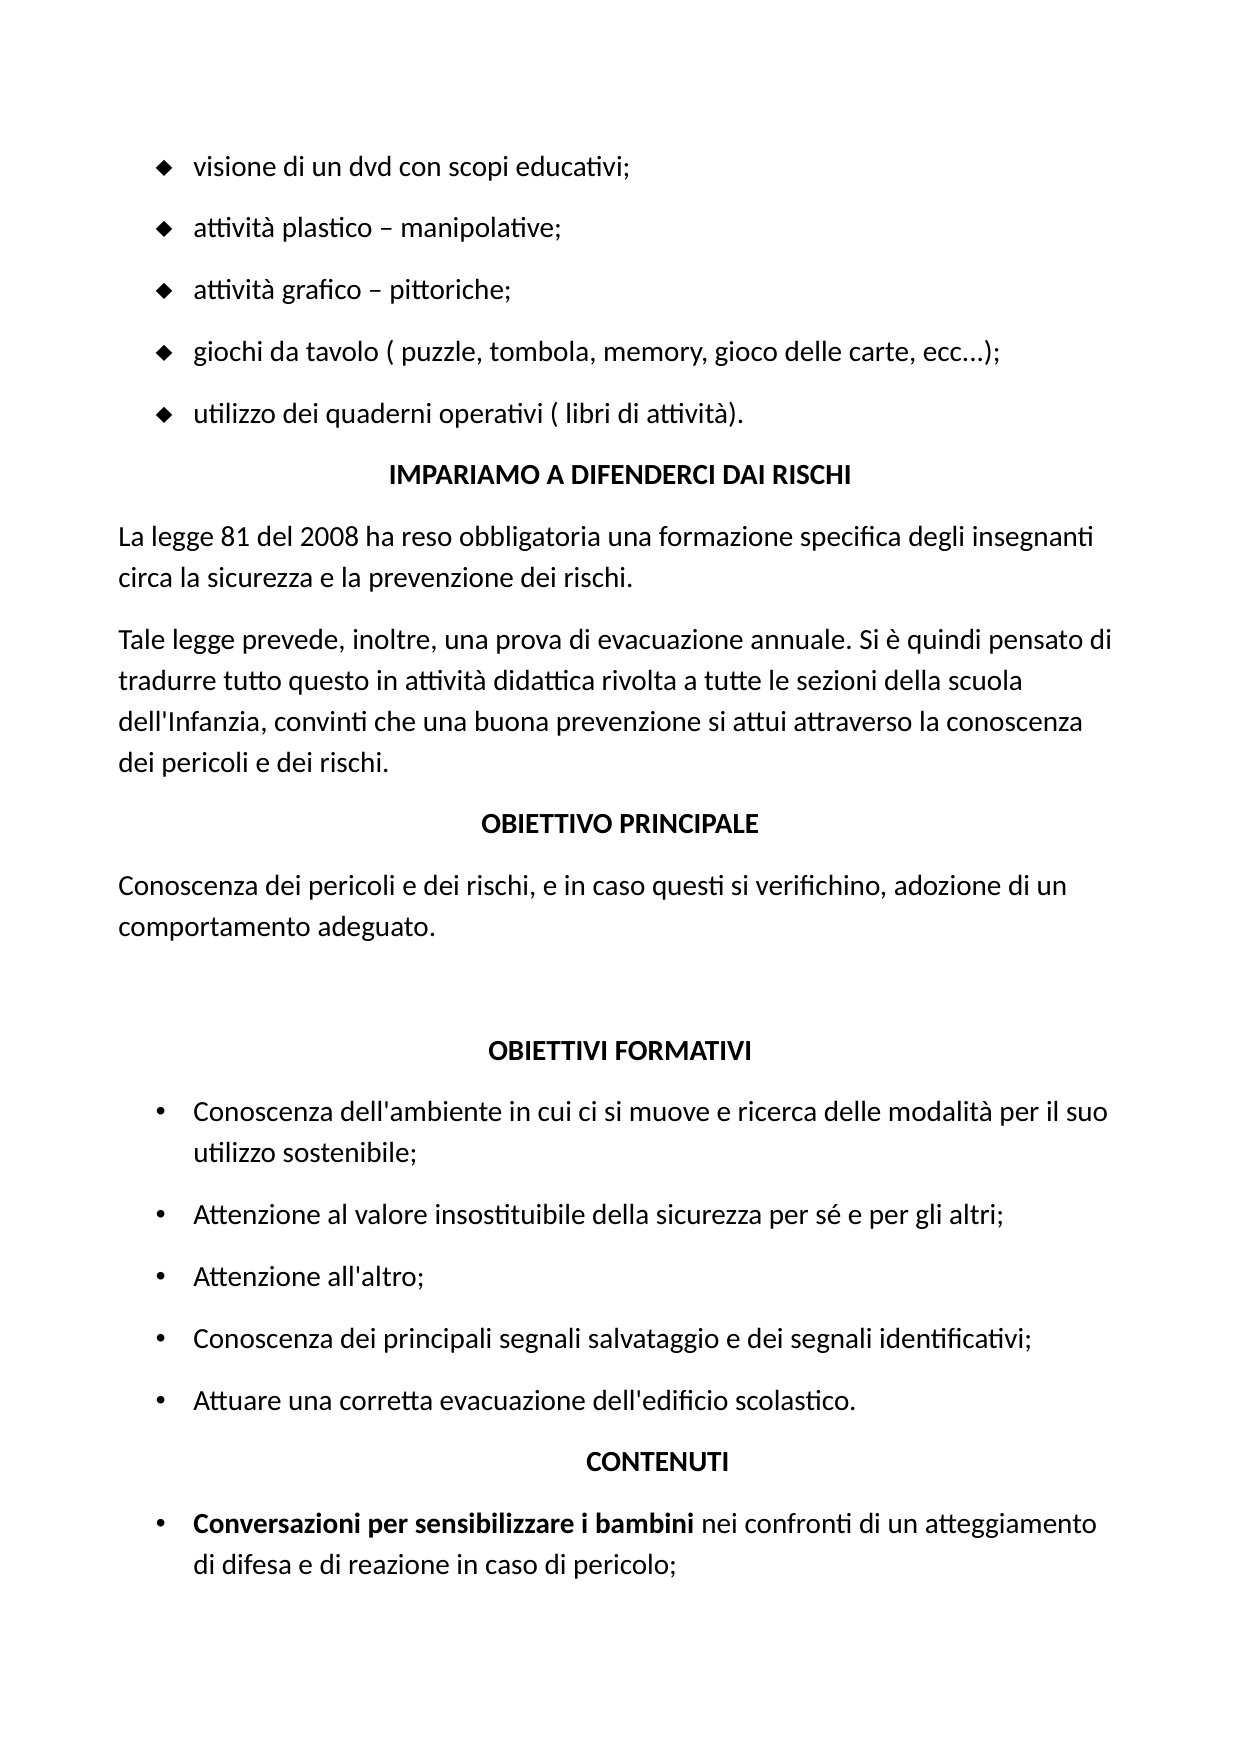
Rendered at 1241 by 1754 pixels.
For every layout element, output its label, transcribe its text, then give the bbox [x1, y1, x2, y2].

list CONTENUTI [156, 1443, 1122, 1479]
list Attuare una corretta evacuazione dell'edificio scolastico. [156, 1382, 1122, 1417]
list Attenzione all'altro; [156, 1258, 1122, 1294]
list giochi da tavolo ( puzzle, tombola, memory, gioco delle carte, ecc...); [156, 333, 1122, 368]
list attività plastico – manipolative; [156, 209, 1122, 245]
list visione di un dvd con scopi educativi; [156, 148, 1122, 183]
list Conoscenza dell'ambiente in cui ci si muove e ricerca delle modalità per il suo utilizzo sostenibile; [156, 1093, 1122, 1170]
text La legge 81 del 2008 ha reso obbligatoria una formazione specifica degli insegnanti circa la sicurezza e la prevenzione dei rischi. [118, 518, 1122, 595]
list Attenzione al valore insostituibile della sicurezza per sé e per gli altri; [156, 1196, 1122, 1232]
text OBIETTIVO PRINCIPALE [118, 806, 1122, 841]
text Tale legge prevede, inoltre, una prova di evacuazione annuale. Si è quindi pensato di tradurre tutto questo in attività didattica rivolta a tutte le sezioni della scuola dell'Infanzia, convinti che una buona prevenzione si attui attraverso la conoscenza dei pericoli e dei rischi. [118, 621, 1122, 779]
list attività grafico – pittoriche; [156, 271, 1122, 307]
text OBIETTIVI FORMATIVI [118, 1032, 1122, 1067]
text IMPARIAMO A DIFENDERCI DAI RISCHI [118, 456, 1122, 492]
list utilizzo dei quaderni operativi ( libri di attività). [156, 395, 1122, 430]
list Conversazioni per sensibilizzare i bambini nei confronti di un atteggiamento di difesa e di reazione in caso di pericolo; [156, 1505, 1122, 1582]
list Conoscenza dei principali segnali salvataggio e dei segnali identificativi; [156, 1320, 1122, 1355]
text Conoscenza dei pericoli e dei rischi, e in caso questi si verifichino, adozione di un comportamento adeguato. [118, 867, 1122, 944]
